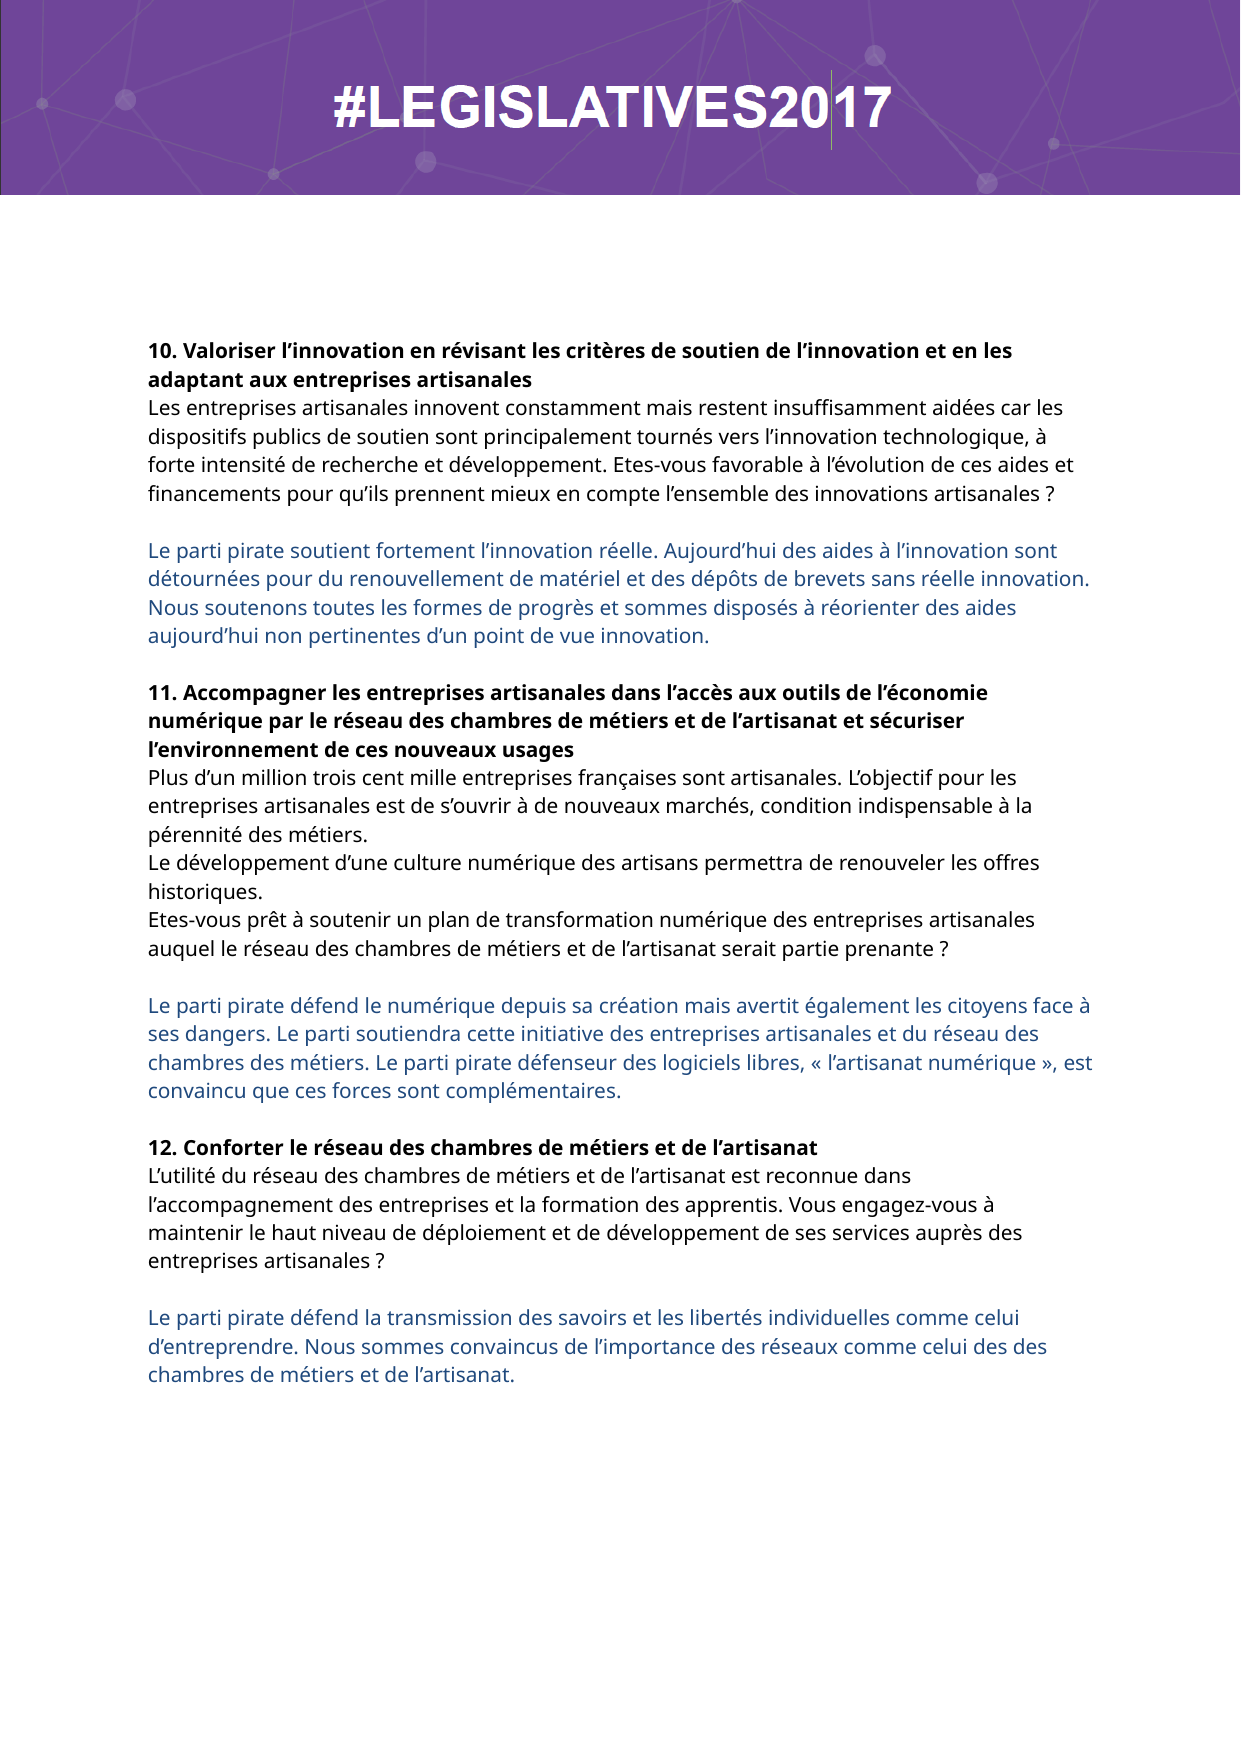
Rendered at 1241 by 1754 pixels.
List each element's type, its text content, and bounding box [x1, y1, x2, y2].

text Le parti pirate défend le numérique depuis sa création mais avertit également les citoyens face à ses dangers. Le parti soutiendra cette initiative des entreprises artisanales et du réseau des chambres des métiers. Le parti pirate défenseur des logiciels libres, « l’artisanat numérique », est convaincu que ces forces sont complémentaires. [148, 991, 1093, 1104]
text L’utilité du réseau des chambres de métiers et de l’artisanat est reconnue dans l’accompagnement des entreprises et la formation des apprentis. Vous engagez-vous à maintenir le haut niveau de déploiement et de développement de ses services auprès des entreprises artisanales ? [148, 1161, 1093, 1275]
text Le parti pirate soutient fortement l’innovation réelle. Aujourd’hui des aides à l’innovation sont détournées pour du renouvellement de matériel et des dépôts de brevets sans réelle innovation. Nous soutenons toutes les formes de progrès et sommes disposés à réorienter des aides aujourd’hui non pertinentes d’un point de vue innovation. [148, 536, 1093, 649]
text 11. Accompagner les entreprises artisanales dans l’accès aux outils de l’économie numérique par le réseau des chambres de métiers et de l’artisanat et sécuriser l’environnement de ces nouveaux usages [148, 678, 1093, 763]
text 12. Conforter le réseau des chambres de métiers et de l’artisanat [148, 1133, 1093, 1161]
text 10. Valoriser l’innovation en révisant les critères de soutien de l’innovation et en les adaptant aux entreprises artisanales [148, 337, 1093, 393]
text Le parti pirate défend la transmission des savoirs et les libertés individuelles comme celui d’entreprendre. Nous sommes convaincus de l’importance des réseaux comme celui des des chambres de métiers et de l’artisanat. [148, 1303, 1093, 1389]
text Etes-vous prêt à soutenir un plan de transformation numérique des entreprises artisanales auquel le réseau des chambres de métiers et de l’artisanat serait partie prenante ? [148, 905, 1093, 962]
text Les entreprises artisanales innovent constamment mais restent insuffisamment aidées car les dispositifs publics de soutien sont principalement tournés vers l’innovation technologique, à forte intensité de recherche et développement. Etes-vous favorable à l’évolution de ces aides et financements pour qu’ils prennent mieux en compte l’ensemble des innovations artisanales ? [148, 393, 1093, 507]
text Plus d’un million trois cent mille entreprises françaises sont artisanales. L’objectif pour les entreprises artisanales est de s’ouvrir à de nouveaux marchés, condition indispensable à la pérennité des métiers. [148, 763, 1093, 848]
picture [0, 0, 1241, 195]
text Le développement d’une culture numérique des artisans permettra de renouveler les offres historiques. [148, 848, 1093, 905]
